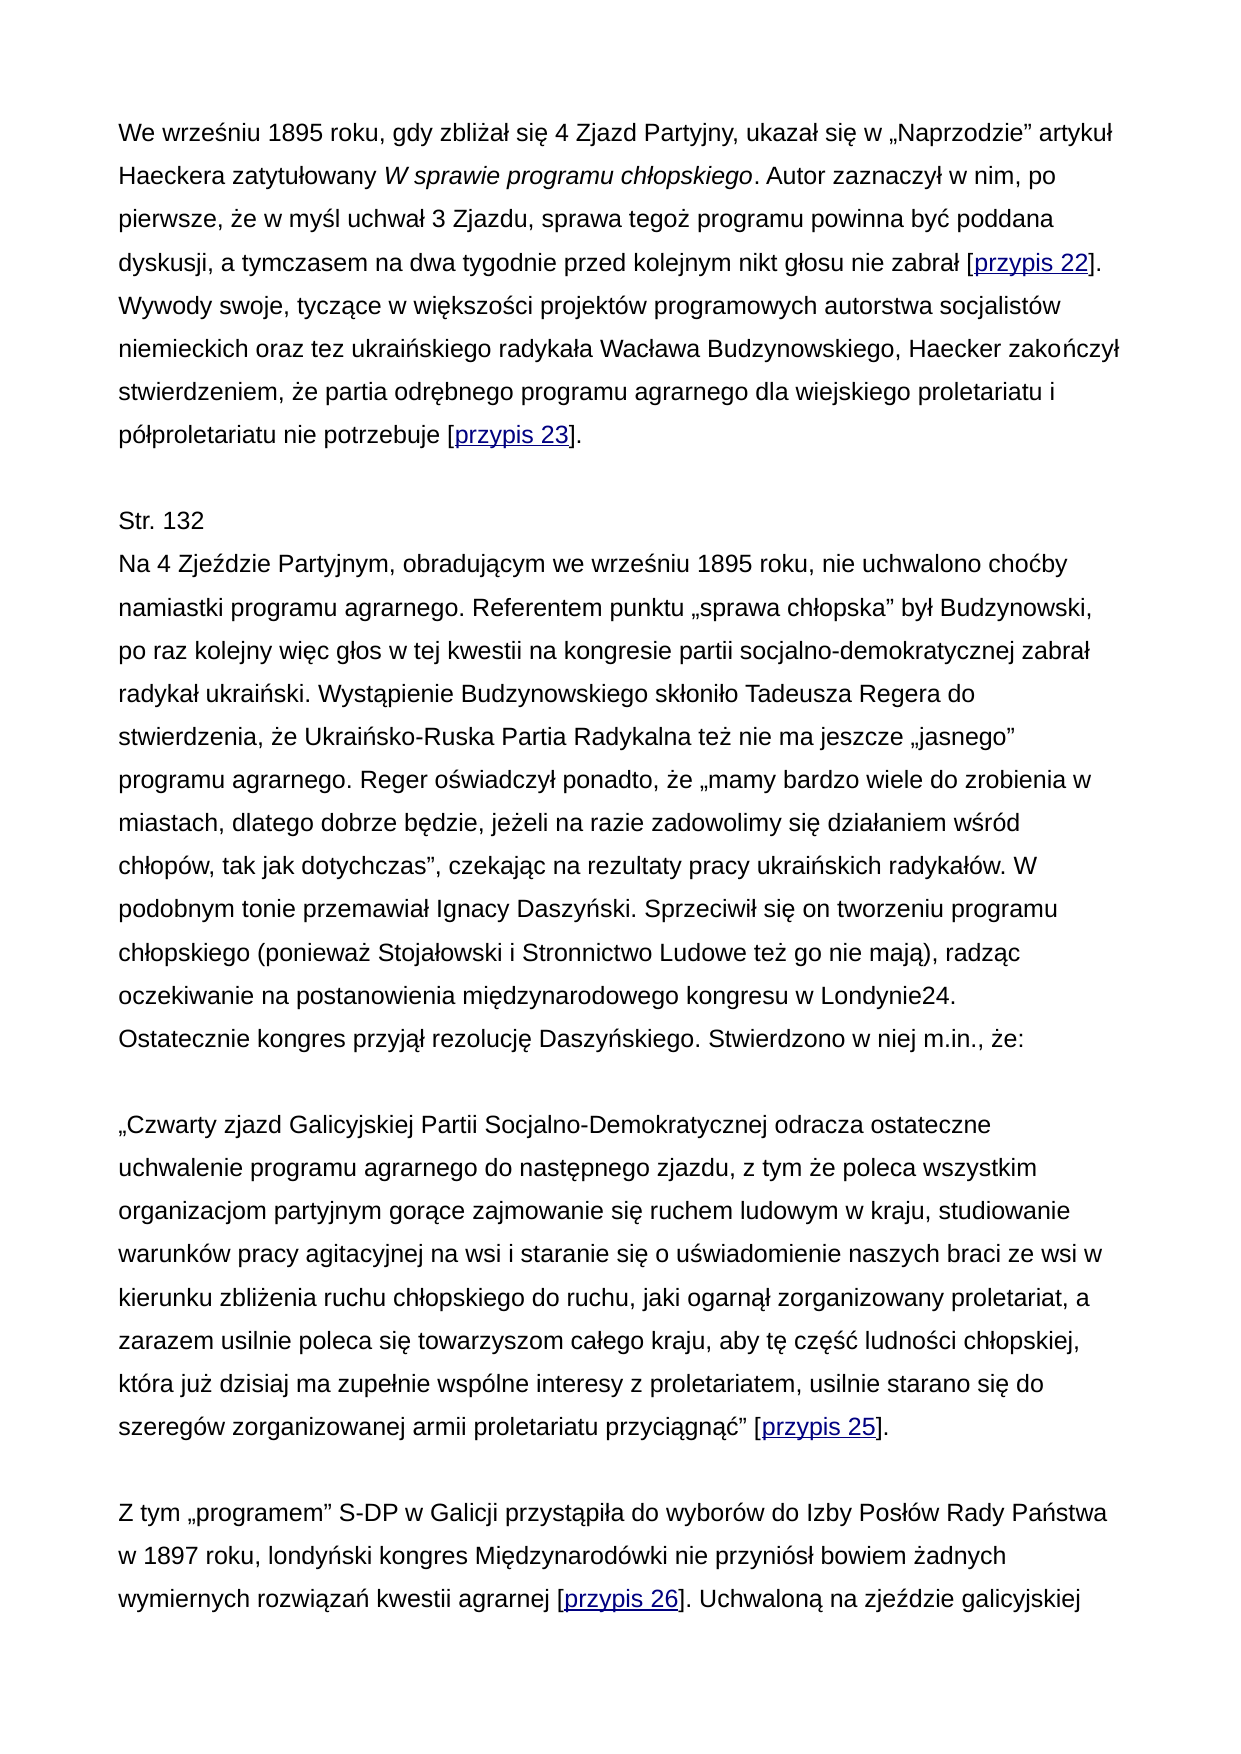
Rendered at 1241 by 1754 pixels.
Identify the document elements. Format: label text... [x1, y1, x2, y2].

text We wrześniu 1895 roku, gdy zbliżał się 4 Zjazd Partyjny, ukazał się w „Naprzodzie” artykuł Haeckera zatytułowany W sprawie programu chłopskiego. Autor zaznaczył w nim, po pierwsze, że w myśl uchwał 3 Zjazdu, sprawa tegoż programu powinna być poddana dyskusji, a tymczasem na dwa tygodnie przed kolejnym nikt głosu nie zabrał [przypis 22]. Wywody swoje, tyczące w większości projektów programowych autorstwa socjalistów niemieckich oraz tez ukraińskiego radykała Wacława Budzynowskiego, Haecker zakończył stwierdzeniem, że partia odrębnego programu agrarnego dla wiejskiego proletariatu i półproletariatu nie potrzebuje [przypis 23]. [118, 118, 1122, 449]
text Ostatecznie kongres przyjął rezolucję Daszyńskiego. Stwierdzono w niej m.in., że: [118, 1024, 1122, 1052]
text Z tym „programem” S-DP w Galicji przystąpiła do wyborów do Izby Posłów Rady Państwa w 1897 roku, londyński kongres Międzynarodówki nie przyniósł bowiem żadnych wymiernych rozwiązań kwestii agrarnej [przypis 26]. Uchwaloną na zjeździe galicyjskiej [118, 1498, 1122, 1613]
text Str. 132 [118, 506, 1122, 535]
text „Czwarty zjazd Galicyjskiej Partii Socjalno-Demokratycznej odracza ostateczne uchwalenie programu agrarnego do następnego zjazdu, z tym że poleca wszystkim organizacjom partyjnym gorące zajmowanie się ruchem ludowym w kraju, studiowanie warunków pracy agitacyjnej na wsi i staranie się o uświadomienie naszych braci ze wsi w kierunku zbliżenia ruchu chłopskiego do ruchu, jaki ogarnął zorganizowany proletariat, a zarazem usilnie poleca się towarzyszom całego kraju, aby tę część ludności chłopskiej, która już dzisiaj ma zupełnie wspólne interesy z proletariatem, usilnie starano się do szeregów zorganizowanej armii proletariatu przyciągnąć” [przypis 25]. [118, 1110, 1122, 1441]
text Na 4 Zjeździe Partyjnym, obradującym we wrześniu 1895 roku, nie uchwalono choćby namiastki programu agrarnego. Referentem punktu „sprawa chłopska” był Budzynowski, po raz kolejny więc głos w tej kwestii na kongresie partii socjalno-demokratycznej zabrał radykał ukraiński. Wystąpienie Budzynowskiego skłoniło Tadeusza Regera do stwierdzenia, że Ukraińsko-Ruska Partia Radykalna też nie ma jeszcze „jasnego” programu agrarnego. Reger oświadczył ponadto, że „mamy bardzo wiele do zrobienia w miastach, dlatego dobrze będzie, jeżeli na razie zadowolimy się działaniem wśród chłopów, tak jak dotychczas”, czekając na rezultaty pracy ukraińskich radykałów. W podobnym tonie przemawiał Ignacy Daszyński. Sprzeciwił się on tworzeniu programu chłopskiego (ponieważ Stojałowski i Stronnictwo Ludowe też go nie mają), radząc oczekiwanie na postanowienia międzynarodowego kongresu w Londynie24. [118, 549, 1122, 1009]
